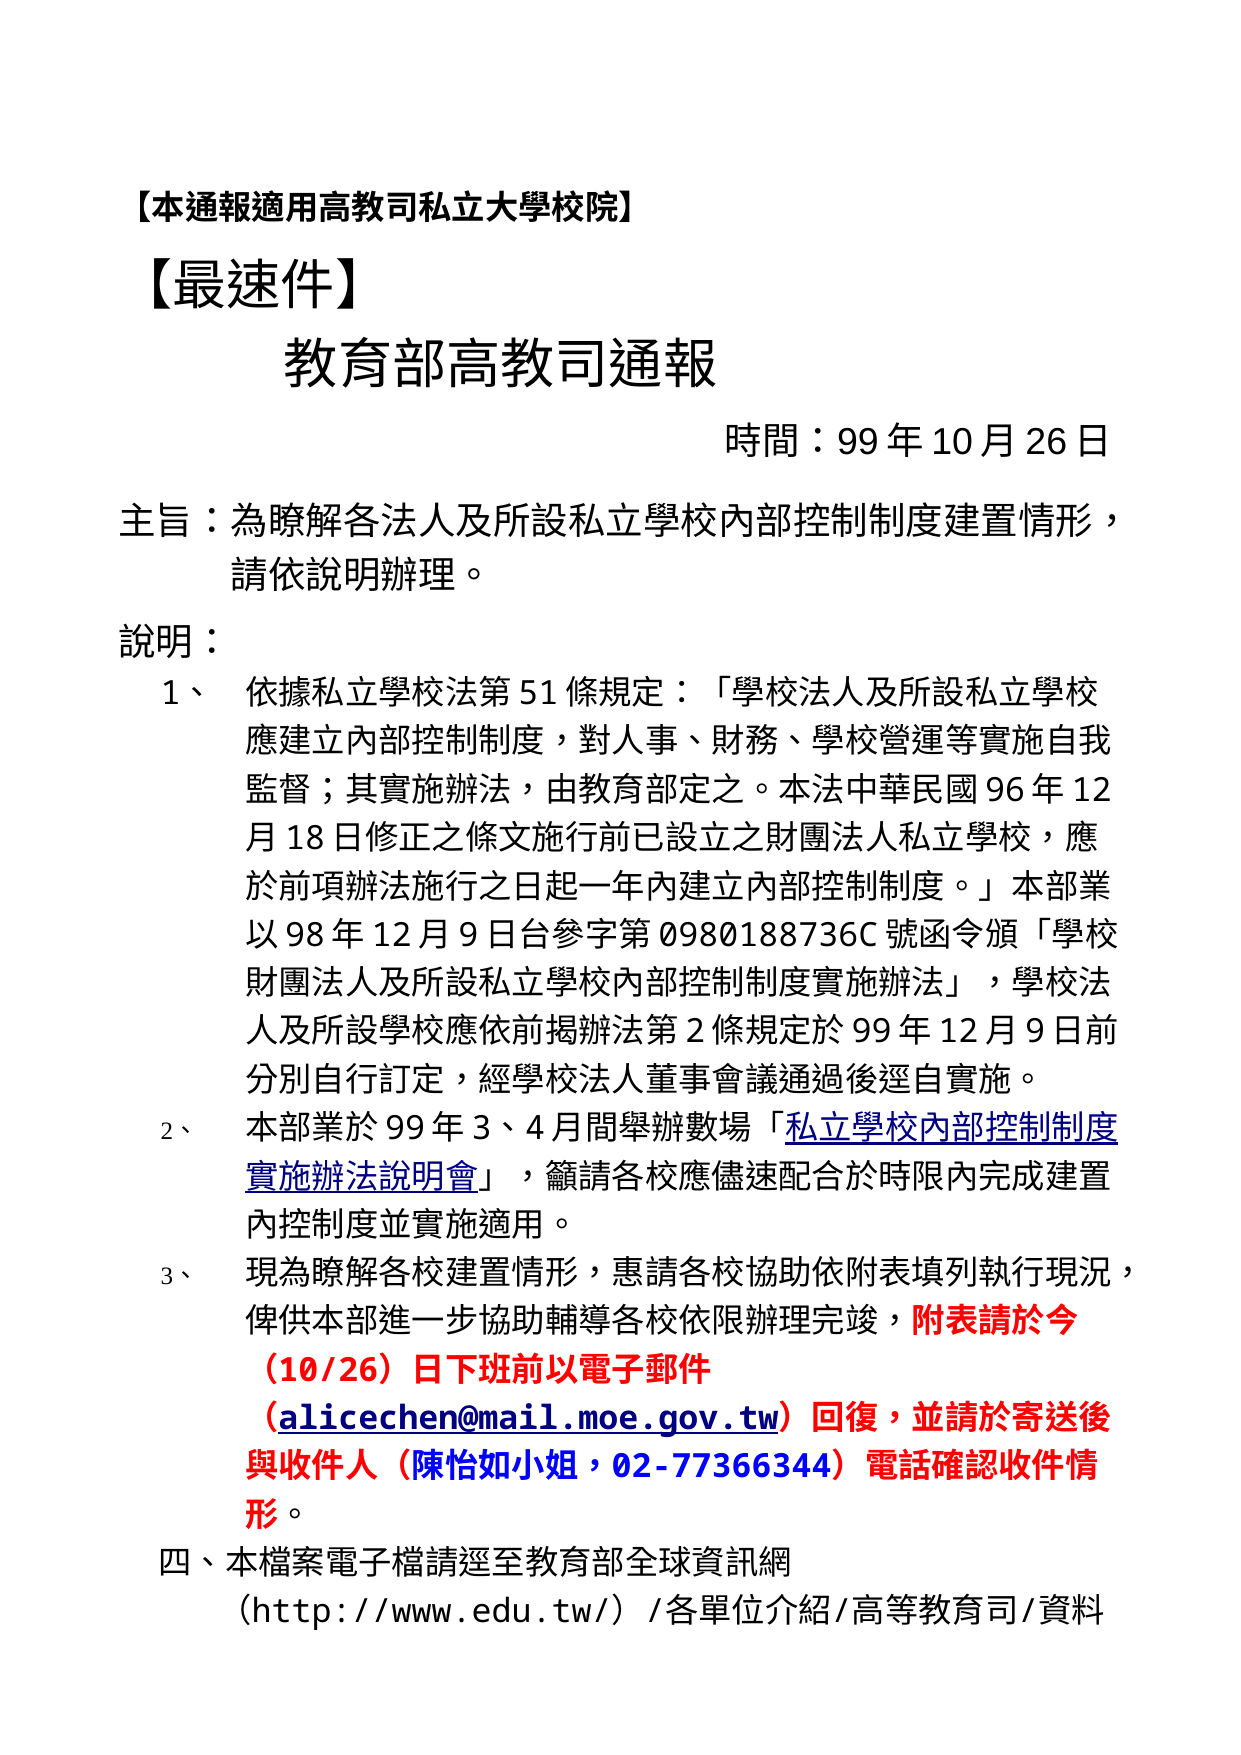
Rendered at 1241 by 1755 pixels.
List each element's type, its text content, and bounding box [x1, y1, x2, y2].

list 現為瞭解各校建置情形，惠請各校協助依附表填列執行現況，俾供本部進一步協助輔導各校依限辦理完竣，附表請於今（10/26）日下班前以電子郵件（alicechen@mail.moe.gov.tw）回復，並請於寄送後與收件人（陳怡如小姐，02-77366344）電話確認收件情形。 [160, 1246, 1122, 1536]
list 依據私立學校法第51條規定：「學校法人及所設私立學校應建立內部控制制度，對人事、財務、學校營運等實施自我監督；其實施辦法，由教育部定之。本法中華民國96年12月18日修正之條文施行前已設立之財團法人私立學校，應於前項辦法施行之日起一年內建立內部控制制度。」本部業以98年12月9日台參字第0980188736C號函令頒「學校財團法人及所設私立學校內部控制制度實施辦法」，學校法人及所設學校應依前揭辦法第2條規定於99年12月9日前分別自行訂定，經學校法人董事會議通過後逕自實施。 [160, 666, 1122, 1101]
text 教育部高教司通報 [118, 320, 1122, 399]
list 本部業於99年3、4月間舉辦數場「私立學校內部控制制度實施辦法說明會」，籲請各校應儘速配合於時限內完成建置內控制度並實施適用。 [160, 1101, 1122, 1246]
text 主旨：為瞭解各法人及所設私立學校內部控制制度建置情形，請依說明辦理。 [118, 491, 1122, 599]
text 說明： [118, 612, 1122, 666]
text 四、本檔案電子檔請逕至教育部全球資訊網（http://www.edu.tw/）/各單位介紹/高等教育司/資料 [118, 1536, 1122, 1633]
text 【最速件】 [118, 242, 1122, 320]
text 【本通報適用高教司私立大學校院】 [118, 181, 1131, 229]
text 時間：99年10月26日 [118, 411, 1112, 466]
